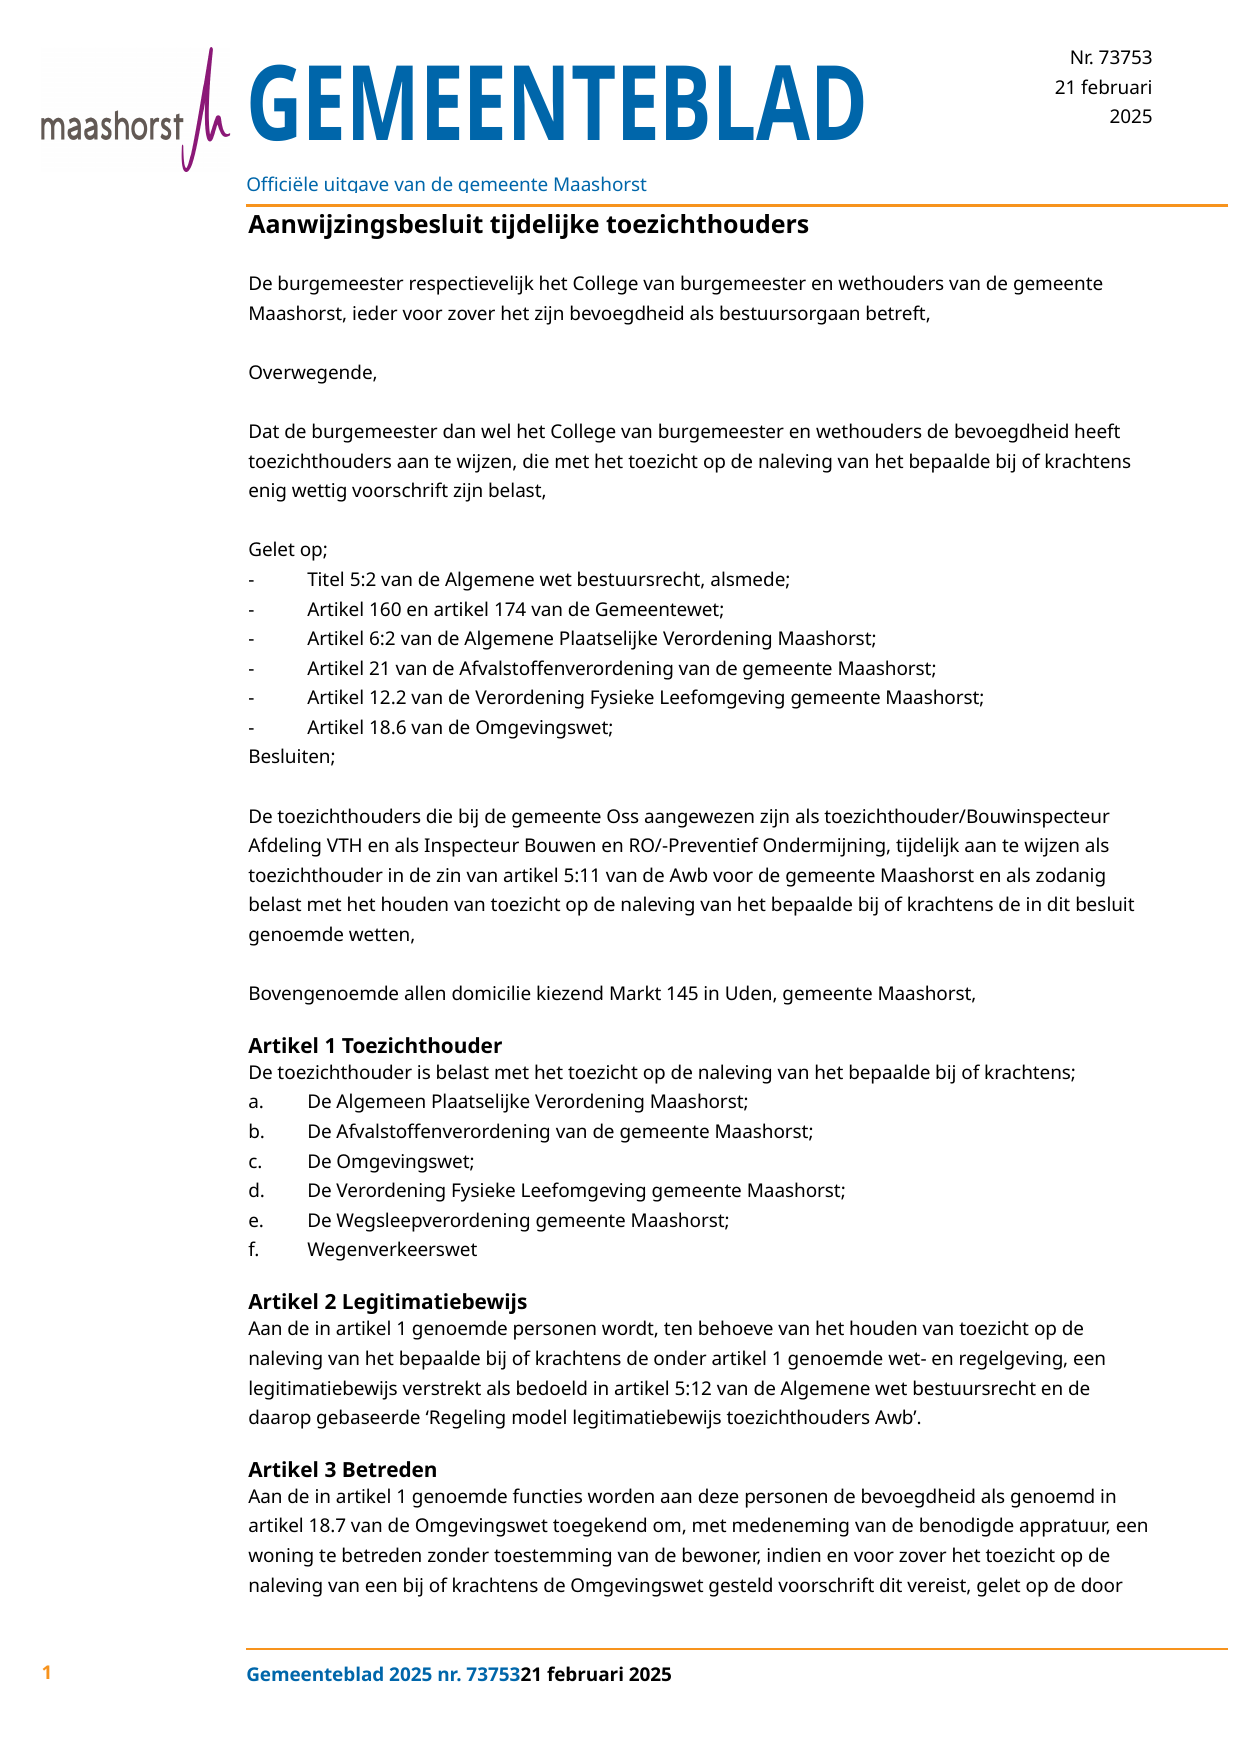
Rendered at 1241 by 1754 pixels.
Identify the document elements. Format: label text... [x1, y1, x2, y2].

list De Wegsleepverordening gemeente Maashorst; [248, 1207, 1152, 1233]
text De burgemeester respectievelijk het College van burgemeester en wethouders van de gemeente Maashorst, ieder voor zover het zijn bevoegdheid als bestuursorgaan betreft, [248, 270, 1152, 326]
text Overwegende, [248, 359, 1152, 385]
list De Algemeen Plaatselijke Verordening Maashorst; [248, 1089, 1152, 1114]
list De Afvalstoffenverordening van de gemeente Maashorst; [248, 1118, 1152, 1144]
text Aan de in artikel 1 genoemde functies worden aan deze personen de bevoegdheid als genoemd in artikel 18.7 van de Omgevingswet toegekend om, met medeneming van de benodigde appratuur, een woning te betreden zonder toestemming van de bewoner, indien en voor zover het toezicht op de naleving van een bij of krachtens de Omgevingswet gesteld voorschrift dit vereist, gelet op de door [248, 1483, 1152, 1598]
list Artikel 21 van de Afvalstoffenverordening van de gemeente Maashorst; [248, 655, 1152, 681]
list Artikel 18.6 van de Omgevingswet; [248, 714, 1152, 740]
text Gelet op; [248, 537, 1152, 562]
list Artikel 160 en artikel 174 van de Gemeentewet; [248, 596, 1152, 621]
text Aan de in artikel 1 genoemde personen wordt, ten behoeve van het houden van toezicht op de naleving van het bepaalde bij of krachtens de onder artikel 1 genoemde wet- en regelgeving, een legitimatiebewijs verstrekt als bedoeld in artikel 5:12 van de Algemene wet bestuursrecht en de daarop gebaseerde ‘Regeling model legitimatiebewijs toezichthouders Awb’. [248, 1316, 1152, 1430]
text Dat de burgemeester dan wel het College van burgemeester en wethouders de bevoegdheid heeft toezichthouders aan te wijzen, die met het toezicht op de naleving van het bepaalde bij of krachtens enig wettig voorschrift zijn belast, [248, 418, 1152, 503]
list Artikel 6:2 van de Algemene Plaatselijke Verordening Maashorst; [248, 625, 1152, 651]
text De toezichthouder is belast met het toezicht op de naleving van het bepaalde bij of krachtens; [248, 1059, 1152, 1085]
list De Verordening Fysieke Leefomgeving gemeente Maashorst; [248, 1177, 1152, 1203]
list Wegenverkeerswet [248, 1237, 1152, 1262]
text Artikel 3 Betreden [248, 1455, 1152, 1483]
list Titel 5:2 van de Algemene wet bestuursrecht, alsmede; [248, 566, 1152, 592]
picture [41, 47, 231, 172]
text Artikel 1 Toezichthouder [248, 1031, 1152, 1059]
text Bovengenoemde allen domicilie kiezend Markt 145 in Uden, gemeente Maashorst, [248, 980, 1152, 1006]
text De toezichthouders die bij de gemeente Oss aangewezen zijn als toezichthouder/Bouwinspecteur Afdeling VTH en als Inspecteur Bouwen en RO/-Preventief Ondermijning, tijdelijk aan te wijzen als toezichthouder in de zin van artikel 5:11 van de Awb voor de gemeente Maashorst en als zodanig belast met het houden van toezicht op de naleving van het bepaalde bij of krachtens de in dit besluit genoemde wetten, [248, 803, 1152, 947]
text Aanwijzingsbesluit tijdelijke toezichthouders [248, 207, 1152, 241]
text Artikel 2 Legitimatiebewijs [248, 1287, 1152, 1316]
list De Omgevingswet; [248, 1148, 1152, 1174]
list Artikel 12.2 van de Verordening Fysieke Leefomgeving gemeente Maashorst; [248, 684, 1152, 710]
text Besluiten; [248, 744, 1152, 769]
